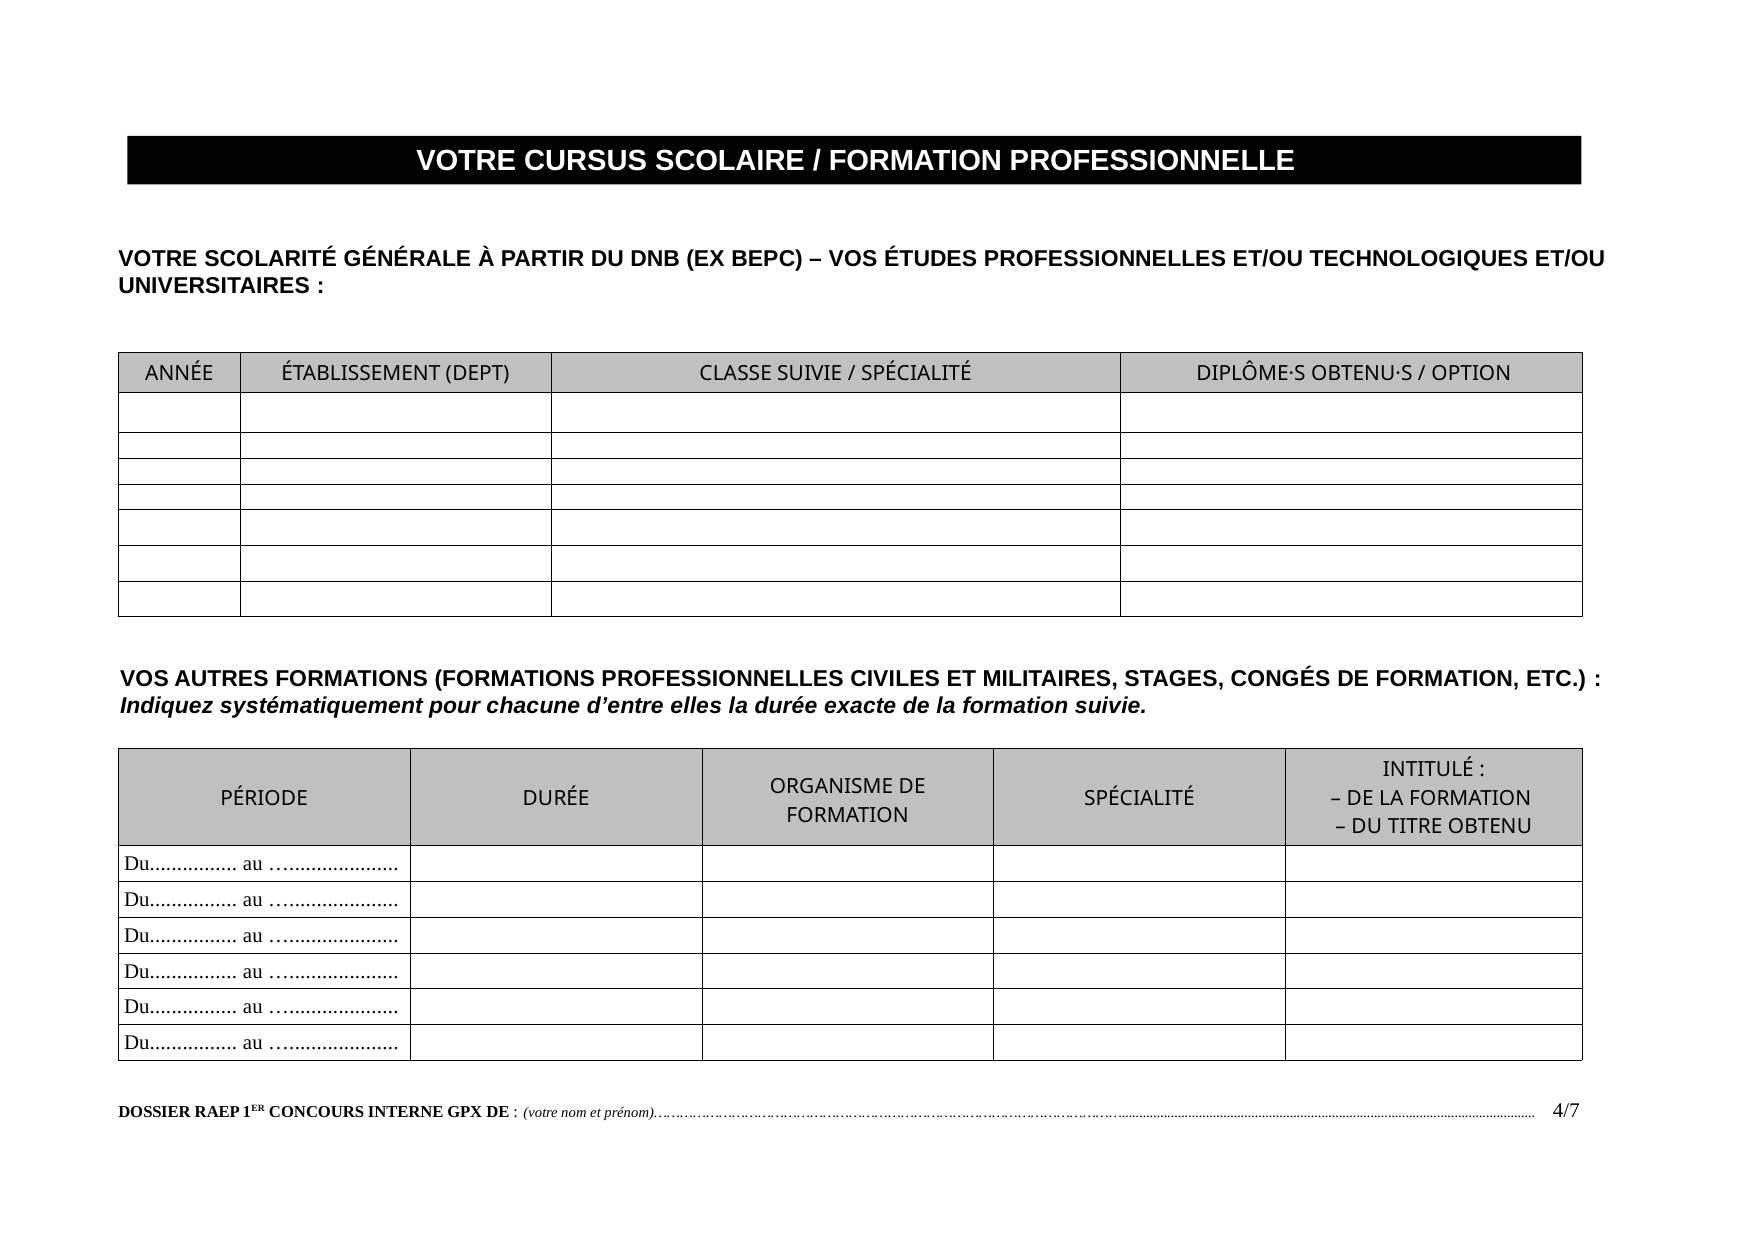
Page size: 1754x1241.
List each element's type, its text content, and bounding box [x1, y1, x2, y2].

table_cell [552, 510, 1120, 545]
table_cell [994, 882, 1285, 917]
table_cell [411, 846, 702, 881]
table_cell [994, 846, 1285, 881]
table_header SPÉCIALITÉ [994, 749, 1285, 845]
table_cell [119, 485, 240, 509]
table_cell [1121, 546, 1582, 581]
table_cell [1121, 433, 1582, 458]
table_cell [1286, 918, 1582, 952]
table_cell [411, 954, 702, 988]
table_cell [411, 1025, 702, 1060]
table_cell [703, 882, 993, 917]
table_cell [241, 510, 551, 545]
table_cell [703, 846, 993, 881]
table_cell Du................ au ….................... [119, 882, 410, 917]
table_cell [241, 459, 551, 483]
table_cell [552, 393, 1120, 432]
table_cell [703, 989, 993, 1024]
table_cell [703, 1025, 993, 1060]
table_cell [241, 546, 551, 581]
table_cell [241, 433, 551, 458]
table_header DIPLÔME·S OBTENU·S / OPTION [1121, 353, 1582, 392]
table_cell [552, 459, 1120, 483]
table_cell [994, 918, 1285, 952]
table_cell [703, 918, 993, 952]
table_cell Du................ au ….................... [119, 846, 410, 881]
table_cell [241, 393, 551, 432]
table_header CLASSE SUIVIE / SPÉCIALITÉ [552, 353, 1120, 392]
table_cell [994, 954, 1285, 988]
table_cell [1121, 485, 1582, 509]
table_cell [994, 1025, 1285, 1060]
table_cell [1121, 459, 1582, 483]
table_cell Du................ au ….................... [119, 1025, 410, 1060]
table_cell Du................ au ….................... [119, 989, 410, 1024]
table_cell [1286, 954, 1582, 988]
table_cell [411, 918, 702, 952]
table_cell [552, 546, 1120, 581]
table_cell [1286, 989, 1582, 1024]
table_cell [1286, 846, 1582, 881]
table_cell [119, 510, 240, 545]
table_header PÉRIODE [119, 749, 410, 845]
table_cell [994, 989, 1285, 1024]
table_header ANNÉE [119, 353, 240, 392]
table_header INTITULÉ : – DE LA FORMATION – DU TITRE OBTENU [1286, 749, 1582, 845]
text Votre scolarité générale À PARTIR DU DNB (EX BEPC) – VOS Études professionnelles et/ou technologiques et/ou universitaires : [118, 245, 1636, 299]
table_cell [552, 582, 1120, 616]
table_cell [1121, 393, 1582, 432]
table_cell [1121, 582, 1582, 616]
table_header ORGANISME DE FORMATION [703, 749, 993, 845]
text Vos autres formations (formations professionnelles civiles et militaires, stages, congés de formation, etc.) : Indiquez systématiquement pour chacune d’entre elles la durée exacte de la formation suivie. [120, 665, 1636, 719]
table_cell [1286, 882, 1582, 917]
table_cell [241, 582, 551, 616]
table_cell [1121, 510, 1582, 545]
table_header ÉTABLISSEMENT (DEPT) [241, 353, 551, 392]
table_cell Du................ au ….................... [119, 918, 410, 952]
table_header DURÉE [411, 749, 702, 845]
table_cell [552, 485, 1120, 509]
table_cell Du................ au ….................... [119, 954, 410, 988]
table_cell [1286, 1025, 1582, 1060]
table_cell [119, 433, 240, 458]
table_cell [119, 459, 240, 483]
table_cell [411, 882, 702, 917]
table_cell [119, 582, 240, 616]
table_cell [119, 546, 240, 581]
table_cell [411, 989, 702, 1024]
table_cell [552, 433, 1120, 458]
table_cell [703, 954, 993, 988]
table_cell [241, 485, 551, 509]
table_cell [119, 393, 240, 432]
